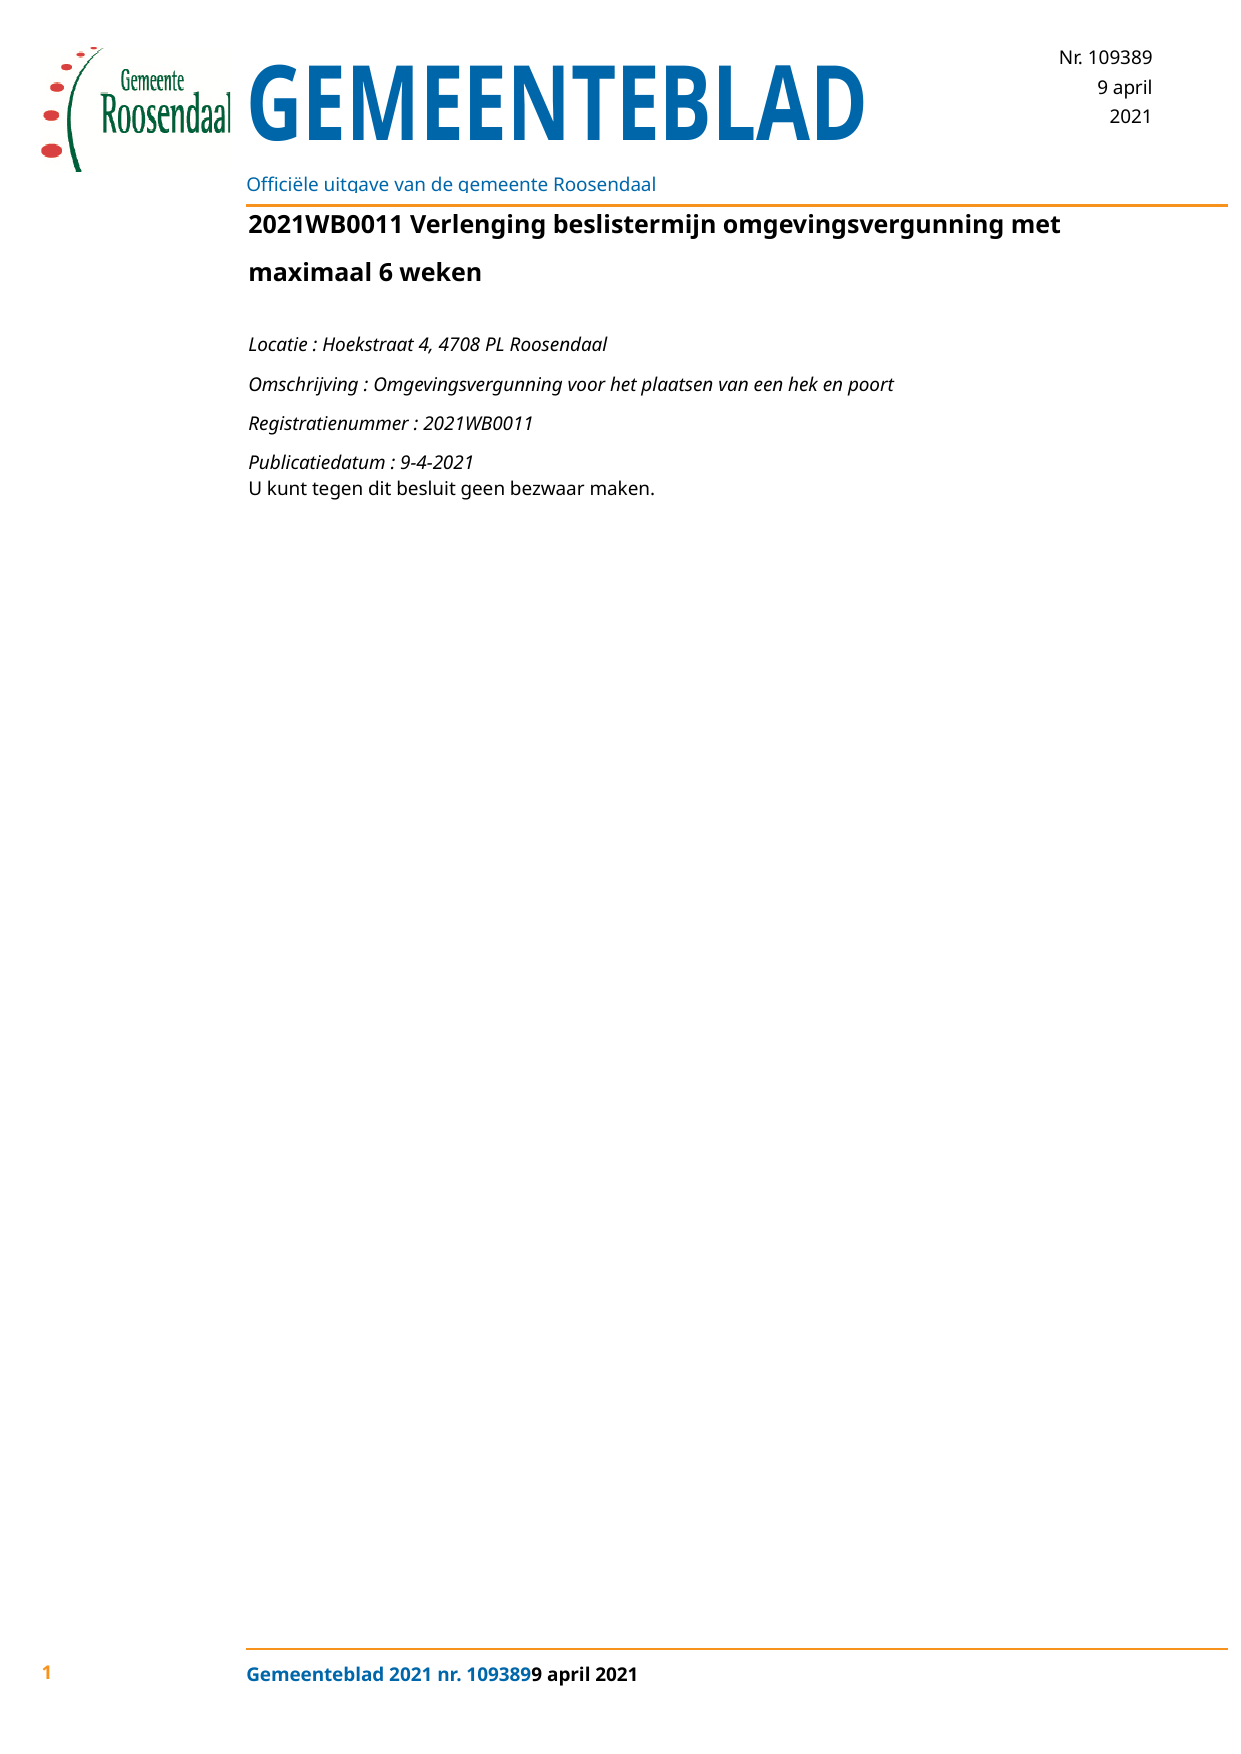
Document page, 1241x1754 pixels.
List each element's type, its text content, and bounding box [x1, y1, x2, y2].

picture [41, 47, 231, 172]
text Publicatiedatum : 9-4-2021 [248, 449, 1152, 475]
text Omschrijving : Omgevingsvergunning voor het plaatsen van een hek en poort [248, 371, 1152, 396]
text Locatie : Hoekstraat 4, 4708 PL Roosendaal [248, 331, 1152, 357]
text 2021WB0011 Verlenging beslistermijn omgevingsvergunning met maximaal 6 weken [248, 207, 1152, 288]
text Registratienummer : 2021WB0011 [248, 410, 1152, 436]
text U kunt tegen dit besluit geen bezwaar maken. [248, 475, 1152, 501]
